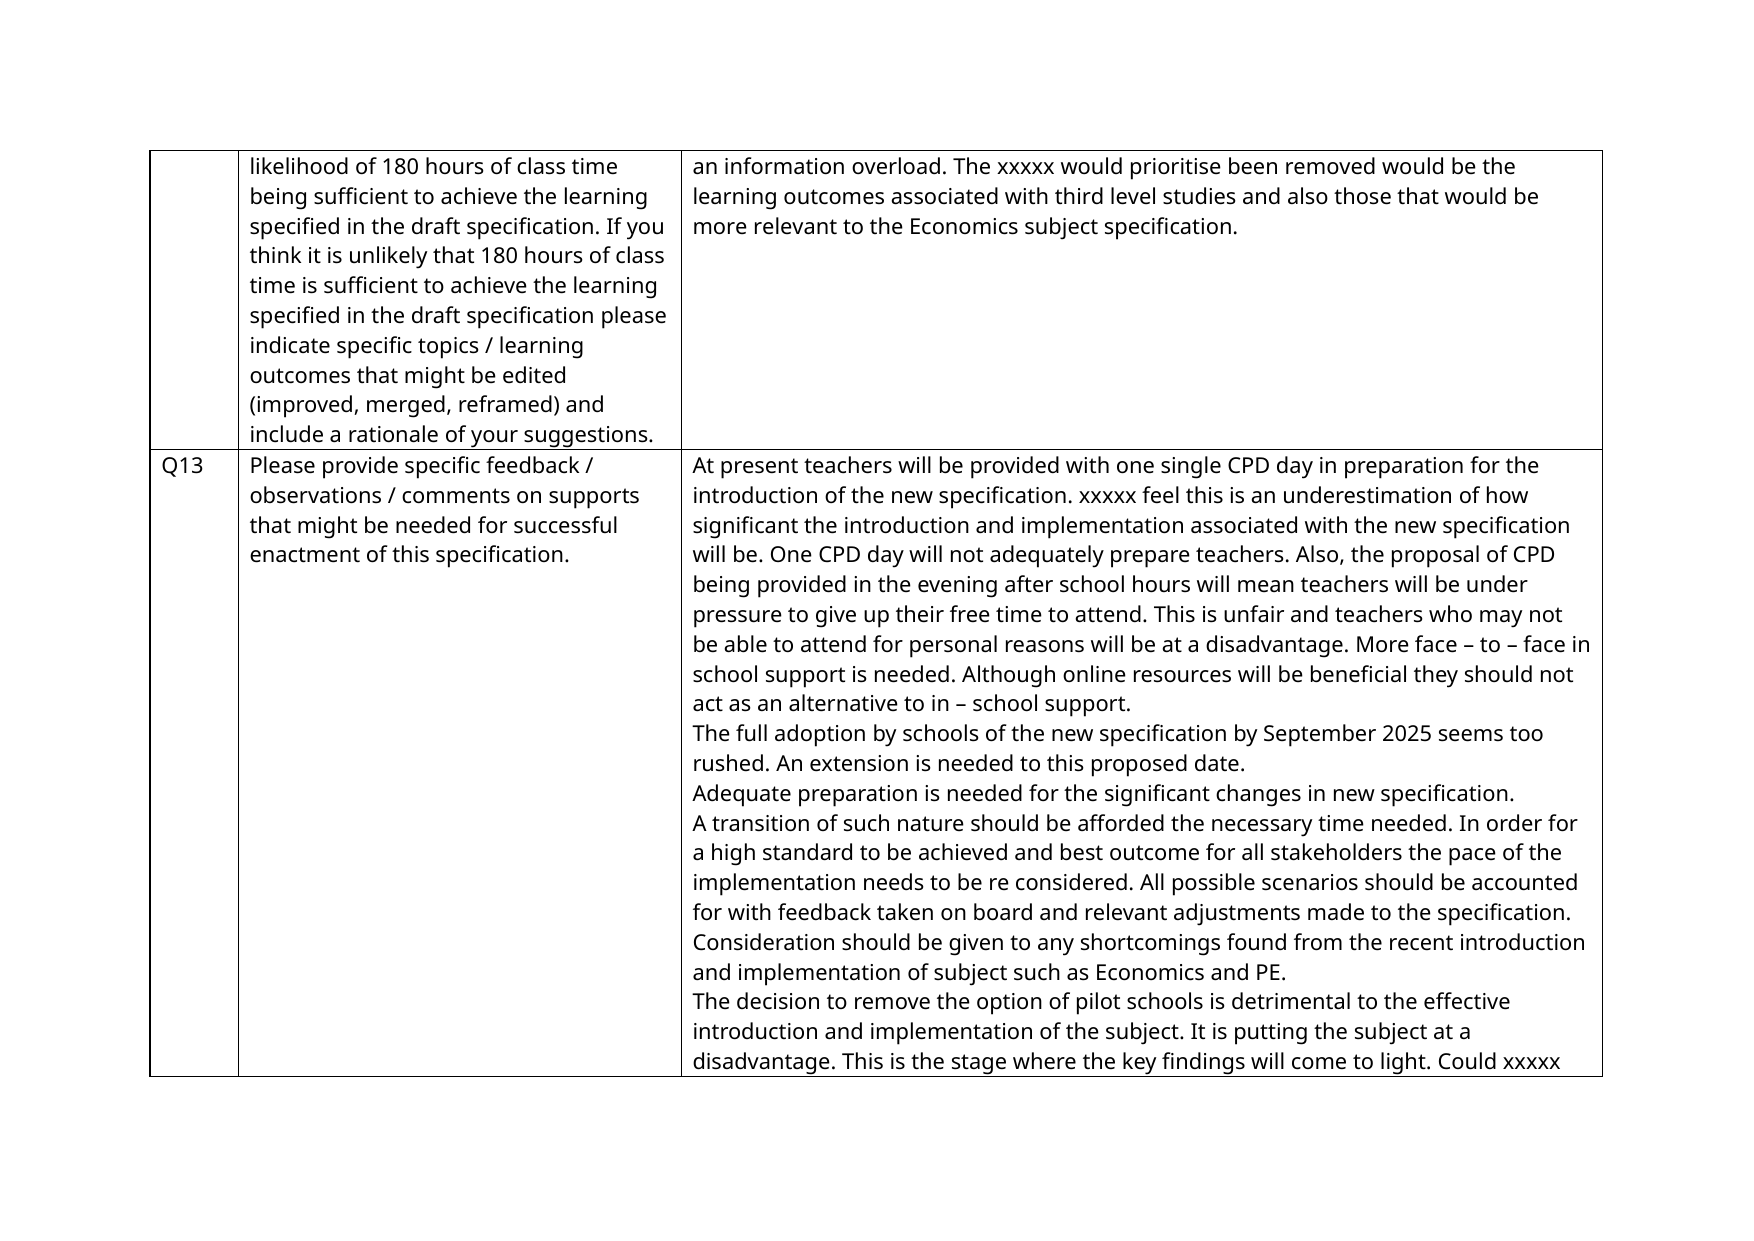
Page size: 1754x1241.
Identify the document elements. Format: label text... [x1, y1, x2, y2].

table_cell Q13 [151, 450, 238, 1076]
table_cell Please provide specific feedback / observations / comments on supports that might be needed for successful enactment of this specification. [239, 450, 681, 1076]
table_cell At present teachers will be provided with one single CPD day in preparation for the introduction of the new specification. xxxxx feel this is an underestimation of how significant the introduction and implementation associated with the new specification will be. One CPD day will not adequately prepare teachers. Also, the proposal of CPD being provided in the evening after school hours will mean teachers will be under pressure to give up their free time to attend. This is unfair and teachers who may not be able to attend for personal reasons will be at a disadvantage. More face – to – face in school support is needed. Although online resources will be beneficial they should not act as an alternative to in – school support. The full adoption by schools of the new specification by September 2025 seems too rushed. An extension is needed to this proposed date. Adequate preparation is needed for the significant changes in new specification. A transition of such nature should be afforded the necessary time needed. In order for a high standard to be achieved and best outcome for all stakeholders the pace of the implementation needs to be re considered. All possible scenarios should be accounted for with feedback taken on board and relevant adjustments made to the specification. Consideration should be given to any shortcomings found from the recent introduction and implementation of subject such as Economics and PE. The decision to remove the option of pilot schools is detrimental to the effective introduction and implementation of the subject. It is putting the subject at a disadvantage. This is the stage where the key findings will come to light. Could xxxxx [682, 450, 1602, 1076]
table_cell [151, 151, 238, 449]
table_cell an information overload. The xxxxx would prioritise been removed would be the learning outcomes associated with third level studies and also those that would be more relevant to the Economics subject specification. [682, 151, 1602, 449]
table_cell likelihood of 180 hours of class time being sufficient to achieve the learning specified in the draft specification. If you think it is unlikely that 180 hours of class time is sufficient to achieve the learning specified in the draft specification please indicate specific topics / learning outcomes that might be edited (improved, merged, reframed) and include a rationale of your suggestions. [239, 151, 681, 449]
